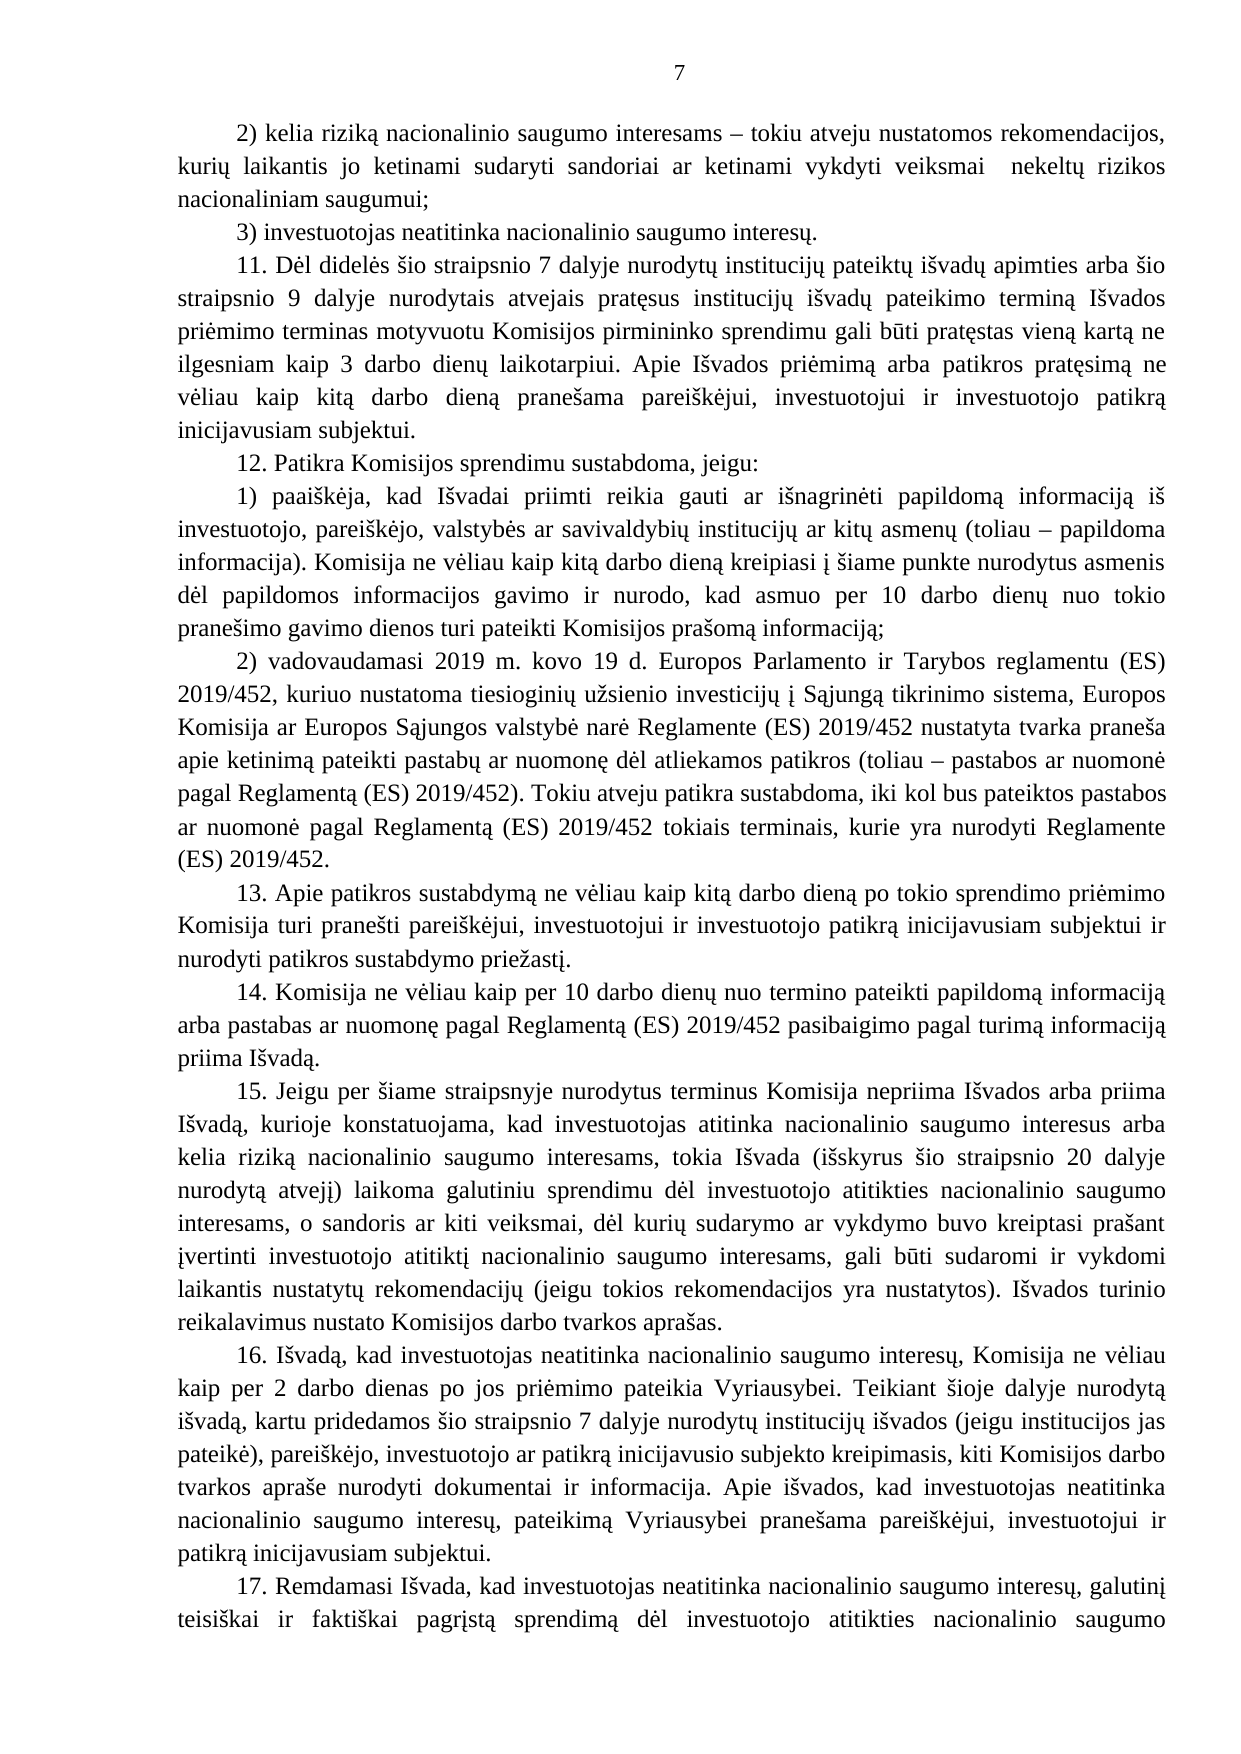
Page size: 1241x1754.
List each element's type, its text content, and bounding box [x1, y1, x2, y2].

text 2) kelia riziką nacionalinio saugumo interesams – tokiu atveju nustatomos rekomendacijos, kurių laikantis jo ketinami sudaryti sandoriai ar ketinami vykdyti veiksmai nekeltų rizikos nacionaliniam saugumui; [177, 118, 1167, 213]
text 13. Apie patikros sustabdymą ne vėliau kaip kitą darbo dieną po tokio sprendimo priėmimo Komisija turi pranešti pareiškėjui, investuotojui ir investuotojo patikrą inicijavusiam subjektui ir nurodyti patikros sustabdymo priežastį. [177, 878, 1167, 972]
text 3) investuotojas neatitinka nacionalinio saugumo interesų. [177, 217, 1167, 246]
text 11. Dėl didelės šio straipsnio 7 dalyje nurodytų institucijų pateiktų išvadų apimties arba šio straipsnio 9 dalyje nurodytais atvejais pratęsus institucijų išvadų pateikimo terminą Išvados priėmimo terminas motyvuotu Komisijos pirmininko sprendimu gali būti pratęstas vieną kartą ne ilgesniam kaip 3 darbo dienų laikotarpiui. Apie Išvados priėmimą arba patikros pratęsimą ne vėliau kaip kitą darbo dieną pranešama pareiškėjui, investuotojui ir investuotojo patikrą inicijavusiam subjektui. [177, 250, 1167, 444]
text 17. Remdamasi Išvada, kad investuotojas neatitinka nacionalinio saugumo interesų, galutinį teisiškai ir faktiškai pagrįstą sprendimą dėl investuotojo atitikties nacionalinio saugumo [177, 1571, 1167, 1633]
text 15. Jeigu per šiame straipsnyje nurodytus terminus Komisija nepriima Išvados arba priima Išvadą, kurioje konstatuojama, kad investuotojas atitinka nacionalinio saugumo interesus arba kelia riziką nacionalinio saugumo interesams, tokia Išvada (išskyrus šio straipsnio 20 dalyje nurodytą atvejį) laikoma galutiniu sprendimu dėl investuotojo atitikties nacionalinio saugumo interesams, o sandoris ar kiti veiksmai, dėl kurių sudarymo ar vykdymo buvo kreiptasi prašant įvertinti investuotojo atitiktį nacionalinio saugumo interesams, gali būti sudaromi ir vykdomi laikantis nustatytų rekomendacijų (jeigu tokios rekomendacijos yra nustatytos). Išvados turinio reikalavimus nustato Komisijos darbo tvarkos aprašas. [177, 1076, 1167, 1336]
text 2) vadovaudamasi 2019 m. kovo 19 d. Europos Parlamento ir Tarybos reglamentu (ES) 2019/452, kuriuo nustatoma tiesioginių užsienio investicijų į Sąjungą tikrinimo sistema, Europos Komisija ar Europos Sąjungos valstybė narė Reglamente (ES) 2019/452 nustatyta tvarka praneša apie ketinimą pateikti pastabų ar nuomonę dėl atliekamos patikros (toliau – pastabos ar nuomonė pagal Reglamentą (ES) 2019/452). Tokiu atveju patikra sustabdoma, iki kol bus pateiktos pastabos ar nuomonė pagal Reglamentą (ES) 2019/452 tokiais terminais, kurie yra nurodyti Reglamente (ES) 2019/452. [177, 646, 1167, 873]
text 14. Komisija ne vėliau kaip per 10 darbo dienų nuo termino pateikti papildomą informaciją arba pastabas ar nuomonę pagal Reglamentą (ES) 2019/452 pasibaigimo pagal turimą informaciją priima Išvadą. [177, 977, 1167, 1071]
text 1) paaiškėja, kad Išvadai priimti reikia gauti ar išnagrinėti papildomą informaciją iš investuotojo, pareiškėjo, valstybės ar savivaldybių institucijų ar kitų asmenų (toliau – papildoma informacija). Komisija ne vėliau kaip kitą darbo dieną kreipiasi į šiame punkte nurodytus asmenis dėl papildomos informacijos gavimo ir nurodo, kad asmuo per 10 darbo dienų nuo tokio pranešimo gavimo dienos turi pateikti Komisijos prašomą informaciją; [177, 481, 1167, 642]
text 12. Patikra Komisijos sprendimu sustabdoma, jeigu: [177, 448, 1167, 477]
text 16. Išvadą, kad investuotojas neatitinka nacionalinio saugumo interesų, Komisija ne vėliau kaip per 2 darbo dienas po jos priėmimo pateikia Vyriausybei. Teikiant šioje dalyje nurodytą išvadą, kartu pridedamos šio straipsnio 7 dalyje nurodytų institucijų išvados (jeigu institucijos jas pateikė), pareiškėjo, investuotojo ar patikrą inicijavusio subjekto kreipimasis, kiti Komisijos darbo tvarkos apraše nurodyti dokumentai ir informacija. Apie išvados, kad investuotojas neatitinka nacionalinio saugumo interesų, pateikimą Vyriausybei pranešama pareiškėjui, investuotojui ir patikrą inicijavusiam subjektui. [177, 1340, 1167, 1567]
